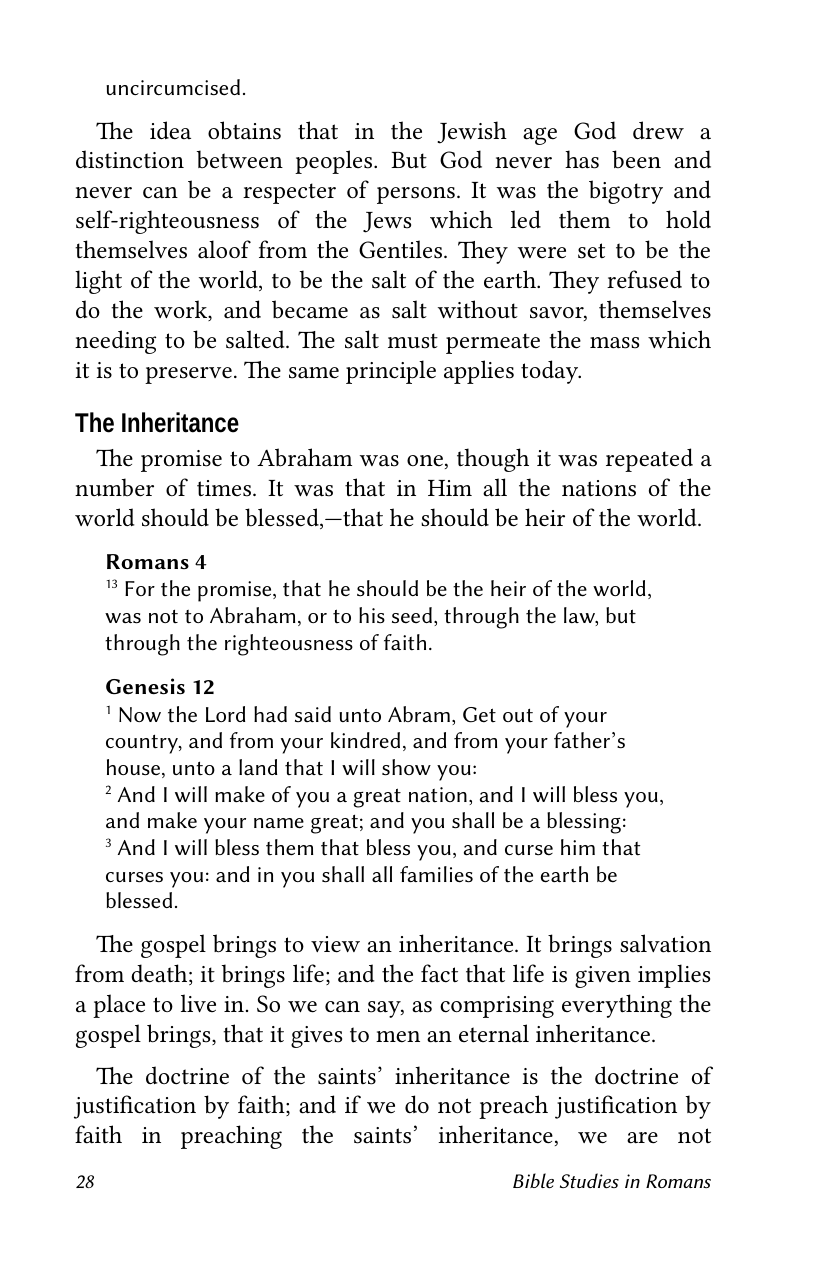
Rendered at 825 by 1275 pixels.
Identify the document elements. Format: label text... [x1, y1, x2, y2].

text Romans 4 [105, 548, 712, 575]
text The doctrine of the saints’ inheritance is the doctrine of justification by faith; and if we do not preach justification by faith in preaching the saints’ inheritance, we are not [75, 1062, 712, 1150]
text uncircumcised. [105, 75, 682, 101]
text 3 And I will bless them that bless you, and curse him that curses you: and in you shall all families of the earth be blessed. [105, 835, 682, 914]
text Genesis 12 [105, 674, 712, 700]
text 13 For the promise, that he should be the heir of the world, was not to Abraham, or to his seed, through the law, but through the righteousness of faith. [105, 576, 682, 656]
text The gospel brings to view an inheritance. It brings salvation from death; it brings life; and the fact that life is given implies a place to live in. So we can say, as comprising everything the gospel brings, that it gives to men an eternal inheritance. [75, 930, 712, 1048]
text 2 And I will make of you a great nation, and I will bless you, and make your name great; and you shall be a blessing: [105, 782, 682, 834]
text 1 Now the Lord had said unto Abram, Get out of your country, and from your kindred, and from your father’s house, unto a land that I will show you: [105, 702, 682, 781]
text The idea obtains that in the Jewish age God drew a distinction between peoples. But God never has been and never can be a respecter of persons. It was the bigotry and self-righteousness of the Jews which led them to hold themselves aloof from the Gentiles. They were set to be the light of the world, to be the salt of the earth. They refused to do the work, and became as salt without savor, themselves needing to be salted. The salt must permeate the mass which it is to preserve. The same principle applies today. [75, 117, 712, 384]
subtitle The Inheritance [75, 407, 712, 438]
text The promise to Abraham was one, though it was repeated a number of times. It was that in Him all the nations of the world should be blessed,—that he should be heir of the world. [75, 444, 712, 532]
